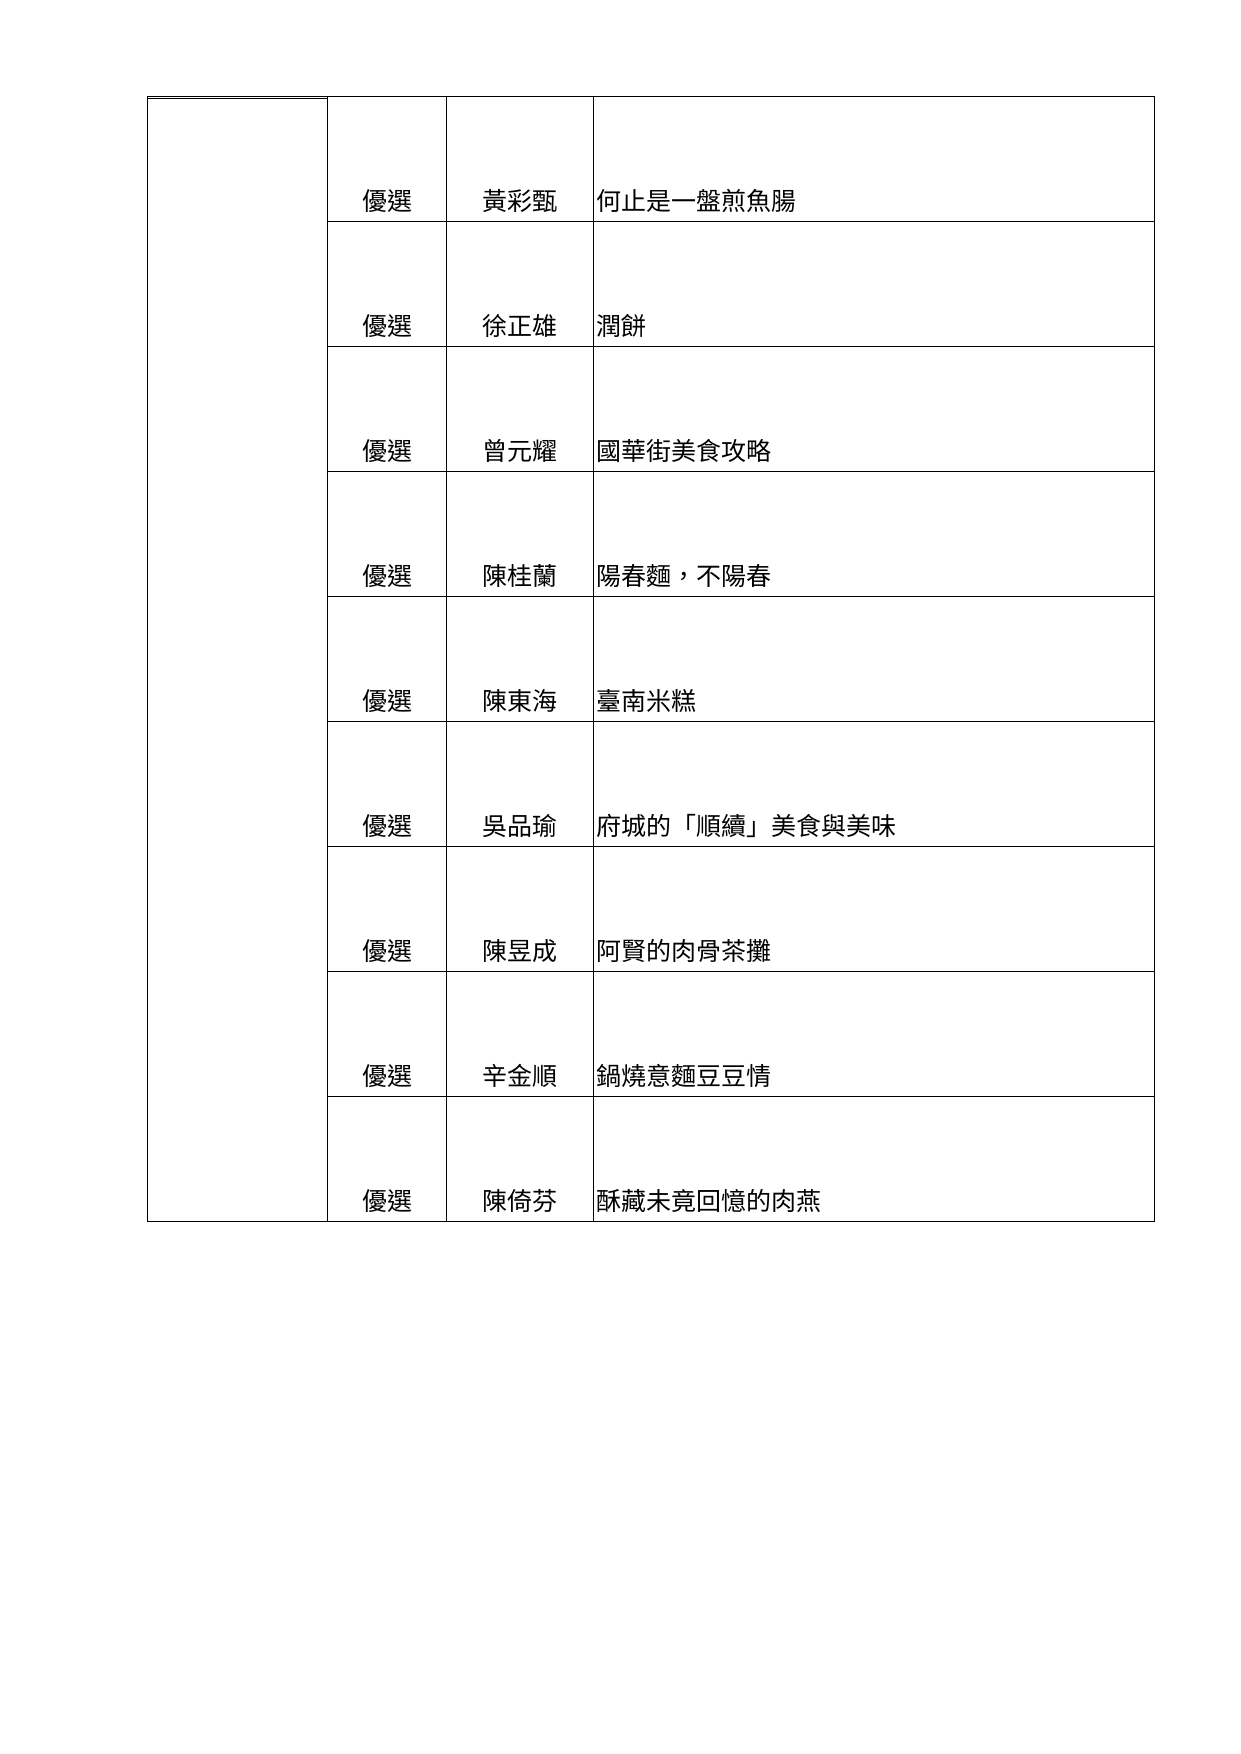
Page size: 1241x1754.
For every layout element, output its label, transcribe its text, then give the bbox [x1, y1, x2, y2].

table_cell 何止是一盤煎魚腸 [594, 97, 1154, 221]
table_cell 辛金順 [447, 972, 593, 1096]
table_cell 酥藏未竟回憶的肉燕 [594, 1097, 1154, 1221]
table_cell 優選 [328, 972, 446, 1096]
table_cell 阿賢的肉骨茶攤 [594, 847, 1154, 971]
table_cell 陳倚芬 [447, 1097, 593, 1221]
table_cell 優選 [328, 847, 446, 971]
table_cell 陳桂蘭 [447, 472, 593, 596]
table_cell 國華街美食攻略 [594, 347, 1154, 471]
table_cell 吳品瑜 [447, 722, 593, 846]
table_cell 優選 [328, 97, 446, 221]
table_cell 優選 [328, 1097, 446, 1221]
table_cell 鍋燒意麵豆豆情 [594, 972, 1154, 1096]
table_cell [148, 99, 327, 1221]
table_cell 陳昱成 [447, 847, 593, 971]
table_cell 優選 [328, 722, 446, 846]
table_cell 臺南米糕 [594, 597, 1154, 721]
table_cell 陳東海 [447, 597, 593, 721]
table_cell 曾元耀 [447, 347, 593, 471]
table_cell 優選 [328, 597, 446, 721]
table_cell 優選 [328, 222, 446, 346]
table_cell 陽春麵，不陽春 [594, 472, 1154, 596]
table_cell 徐正雄 [447, 222, 593, 346]
table_cell 優選 [328, 472, 446, 596]
table_cell 潤餅 [594, 222, 1154, 346]
table_cell 黃彩甄 [447, 97, 593, 221]
table_cell 府城的「順續」美食與美味 [594, 722, 1154, 846]
table_cell 優選 [328, 347, 446, 471]
